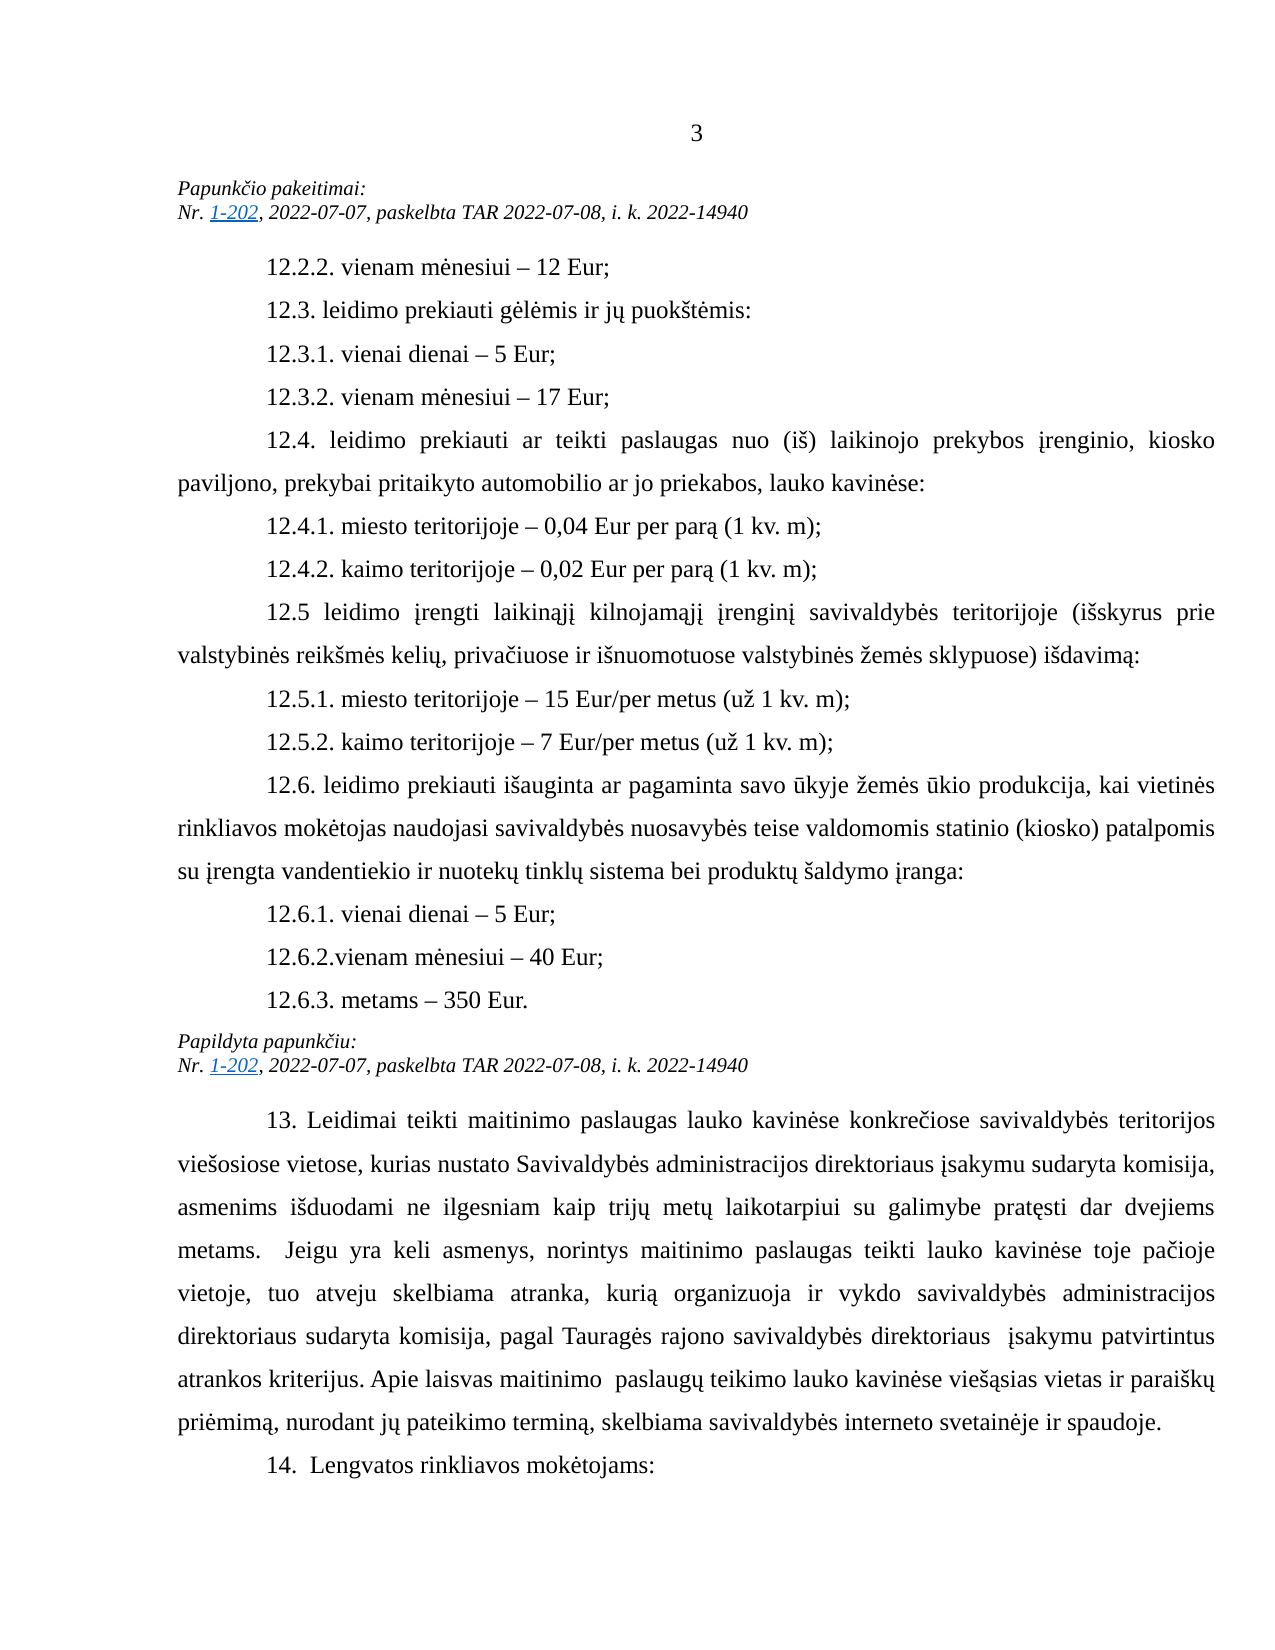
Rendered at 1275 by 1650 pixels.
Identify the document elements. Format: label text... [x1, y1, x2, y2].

text 14. Lengvatos rinkliavos mokėtojams: [177, 1451, 1216, 1479]
text 12.3.1. vienai dienai – 5 Eur; [177, 339, 1216, 367]
text Papunkčio pakeitimai: [177, 176, 1216, 200]
text 12.3.2. vienam mėnesiui – 17 Eur; [177, 382, 1216, 411]
text 12.6.2.vienam mėnesiui – 40 Eur; [177, 942, 1216, 971]
text 12.5.1. miesto teritorijoje – 15 Eur/per metus (už 1 kv. m); [177, 684, 1216, 712]
text 12.3. leidimo prekiauti gėlėmis ir jų puokštėmis: [177, 296, 1216, 324]
text Nr. 1-202, 2022-07-07, paskelbta TAR 2022-07-08, i. k. 2022-14940 [177, 200, 1216, 224]
text 12.5 leidimo įrengti laikinąjį kilnojamąjį įrenginį savivaldybės teritorijoje (išskyrus prie valstybinės reikšmės kelių, privačiuose ir išnuomotuose valstybinės žemės sklypuose) išdavimą: [177, 597, 1216, 669]
text 12.6. leidimo prekiauti išauginta ar pagaminta savo ūkyje žemės ūkio produkcija, kai vietinės rinkliavos mokėtojas naudojasi savivaldybės nuosavybės teise valdomomis statinio (kiosko) patalpomis su įrengta vandentiekio ir nuotekų tinklų sistema bei produktų šaldymo įranga: [177, 770, 1216, 885]
text Papildyta papunkčiu: [177, 1029, 1216, 1053]
text 12.5.2. kaimo teritorijoje – 7 Eur/per metus (už 1 kv. m); [177, 727, 1216, 756]
text 12.4.2. kaimo teritorijoje – 0,02 Eur per parą (1 kv. m); [177, 554, 1216, 583]
text 12.6.1. vienai dienai – 5 Eur; [177, 899, 1216, 928]
text 12.6.3. metams – 350 Eur. [177, 986, 1216, 1014]
text 12.4. leidimo prekiauti ar teikti paslaugas nuo (iš) laikinojo prekybos įrenginio, kiosko paviljono, prekybai pritaikyto automobilio ar jo priekabos, lauko kavinėse: [177, 425, 1216, 497]
text Nr. 1-202, 2022-07-07, paskelbta TAR 2022-07-08, i. k. 2022-14940 [177, 1053, 1216, 1077]
text 12.4.1. miesto teritorijoje – 0,04 Eur per parą (1 kv. m); [177, 511, 1216, 540]
text 12.2.2. vienam mėnesiui – 12 Eur; [177, 252, 1216, 281]
text 13. Leidimai teikti maitinimo paslaugas lauko kavinėse konkrečiose savivaldybės teritorijos viešosiose vietose, kurias nustato Savivaldybės administracijos direktoriaus įsakymu sudaryta komisija, asmenims išduodami ne ilgesniam kaip trijų metų laikotarpiui su galimybe pratęsti dar dvejiems metams. Jeigu yra keli asmenys, norintys maitinimo paslaugas teikti lauko kavinėse toje pačioje vietoje, tuo atveju skelbiama atranka, kurią organizuoja ir vykdo savivaldybės administracijos direktoriaus sudaryta komisija, pagal Tauragės rajono savivaldybės direktoriaus įsakymu patvirtintus atrankos kriterijus. Apie laisvas maitinimo paslaugų teikimo lauko kavinėse viešąsias vietas ir paraiškų priėmimą, nurodant jų pateikimo terminą, skelbiama savivaldybės interneto svetainėje ir spaudoje. [177, 1106, 1216, 1436]
